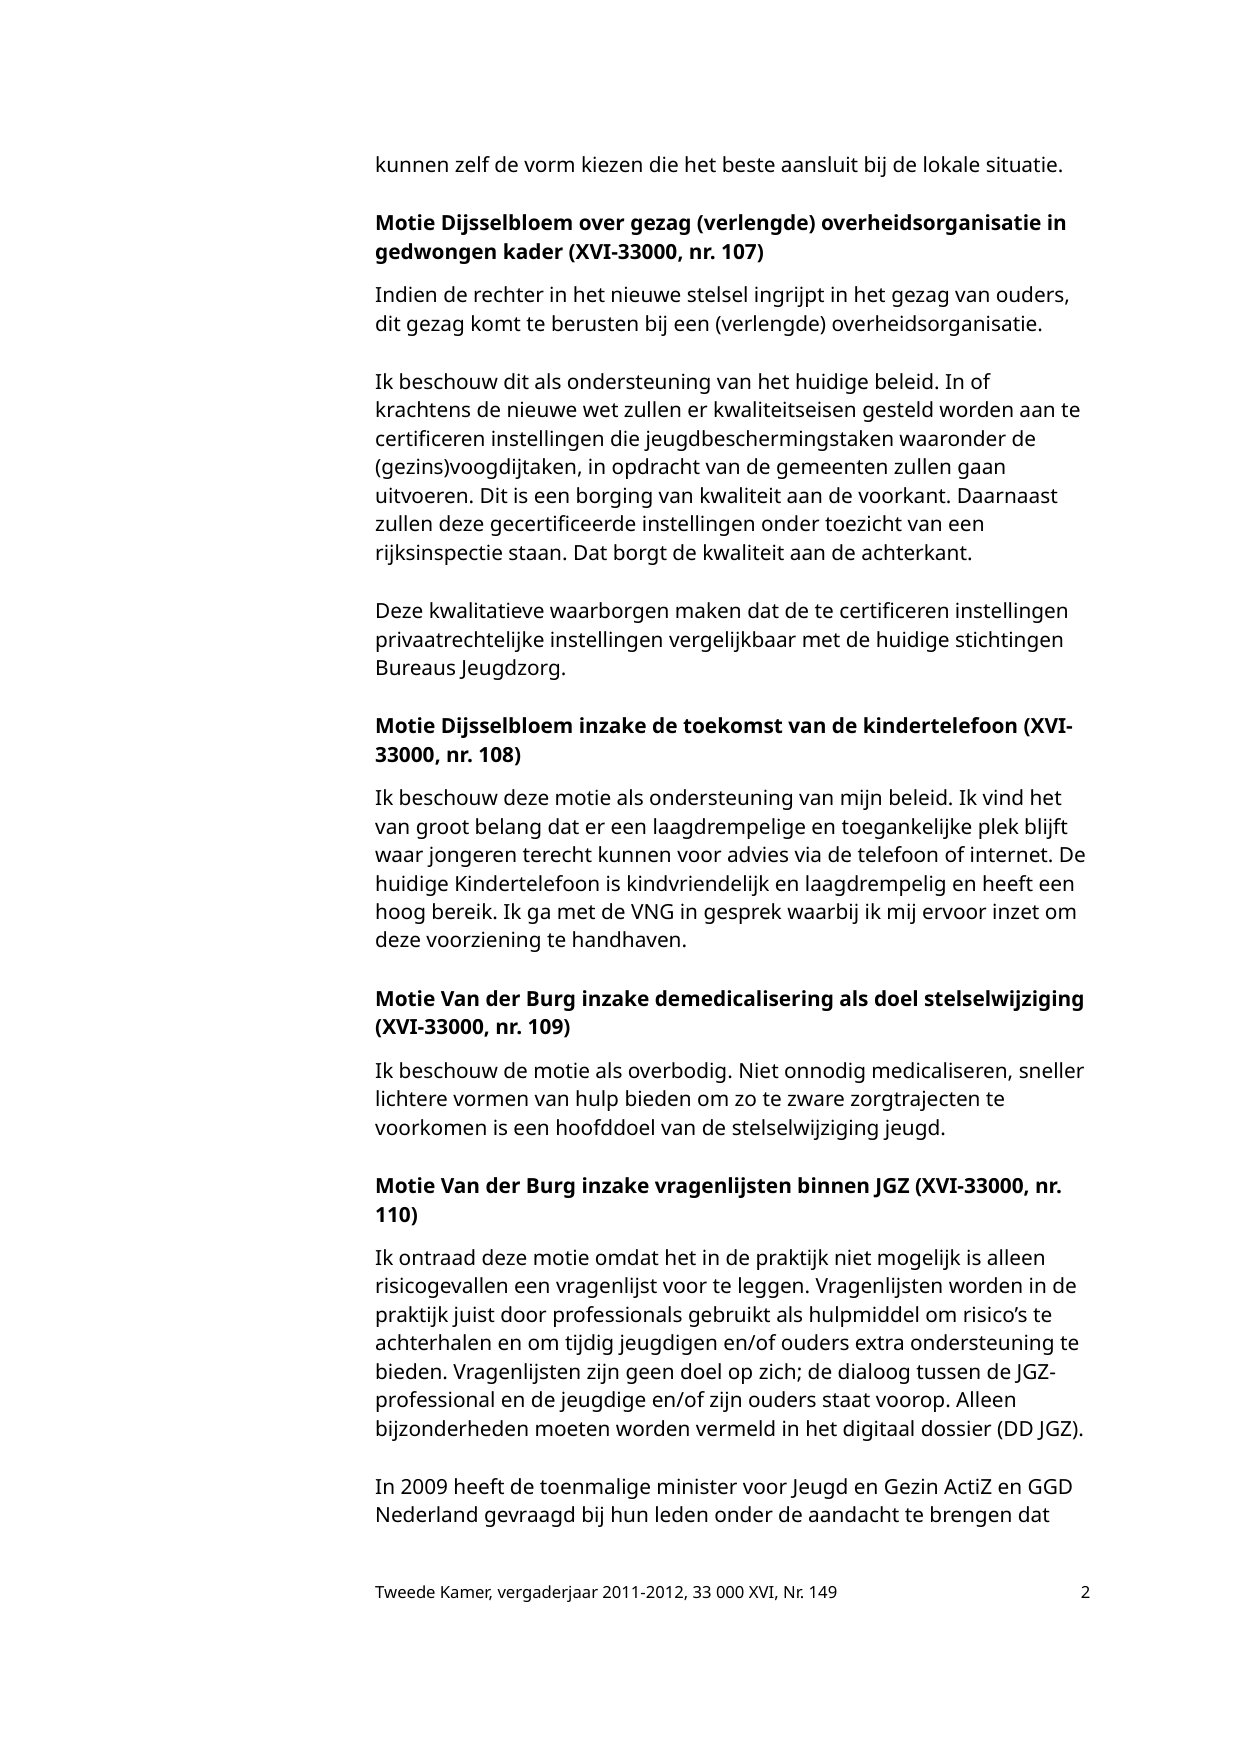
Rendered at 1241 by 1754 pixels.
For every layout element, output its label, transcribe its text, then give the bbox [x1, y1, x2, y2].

text Motie Van der Burg inzake vragenlijsten binnen JGZ (XVI-33000, nr. 110) [375, 1171, 1090, 1228]
text Indien de rechter in het nieuwe stelsel ingrijpt in het gezag van ouders, dit gezag komt te berusten bij een (verlengde) overheidsorganisatie. [375, 280, 1090, 337]
text Ik beschouw de motie als overbodig. Niet onnodig medicaliseren, sneller lichtere vormen van hulp bieden om zo te zware zorgtrajecten te voorkomen is een hoofddoel van de stelselwijziging jeugd. [375, 1056, 1090, 1141]
text Ik beschouw deze motie als ondersteuning van mijn beleid. Ik vind het van groot belang dat er een laagdrempelige en toegankelijke plek blijft waar jongeren terecht kunnen voor advies via de telefoon of internet. De huidige Kindertelefoon is kindvriendelijk en laagdrempelig en heeft een hoog bereik. Ik ga met de VNG in gesprek waarbij ik mij ervoor inzet om deze voorziening te handhaven. [375, 783, 1090, 954]
text Ik beschouw dit als ondersteuning van het huidige beleid. In of krachtens de nieuwe wet zullen er kwaliteitseisen gesteld worden aan te certificeren instellingen die jeugdbeschermingstaken waaronder de (gezins)voogdijtaken, in opdracht van de gemeenten zullen gaan uitvoeren. Dit is een borging van kwaliteit aan de voorkant. Daarnaast zullen deze gecertificeerde instellingen onder toezicht van een rijksinspectie staan. Dat borgt de kwaliteit aan de achterkant. [375, 367, 1090, 566]
text Motie Dijsselbloem over gezag (verlengde) overheidsorganisatie in gedwongen kader (XVI-33000, nr. 107) [375, 208, 1090, 265]
text Motie Dijsselbloem inzake de toekomst van de kindertelefoon (XVI-33000, nr. 108) [375, 712, 1090, 768]
text Ik ontraad deze motie omdat het in de praktijk niet mogelijk is alleen risicogevallen een vragenlijst voor te leggen. Vragenlijsten worden in de praktijk juist door professionals gebruikt als hulpmiddel om risico’s te achterhalen en om tijdig jeugdigen en/of ouders extra ondersteuning te bieden. Vragenlijsten zijn geen doel op zich; de dialoog tussen de JGZ-professional en de jeugdige en/of zijn ouders staat voorop. Alleen bijzonderheden moeten worden vermeld in het digitaal dossier (DD JGZ). [375, 1243, 1090, 1442]
text In 2009 heeft de toenmalige minister voor Jeugd en Gezin ActiZ en GGD Nederland gevraagd bij hun leden onder de aandacht te brengen dat [375, 1472, 1090, 1529]
text Motie Van der Burg inzake demedicalisering als doel stelselwijziging (XVI-33000, nr. 109) [375, 984, 1090, 1041]
text kunnen zelf de vorm kiezen die het beste aansluit bij de lokale situatie. [375, 150, 1090, 178]
text Deze kwalitatieve waarborgen maken dat de te certificeren instellingen privaatrechtelijke instellingen vergelijkbaar met de huidige stichtingen Bureaus Jeugdzorg. [375, 596, 1090, 682]
